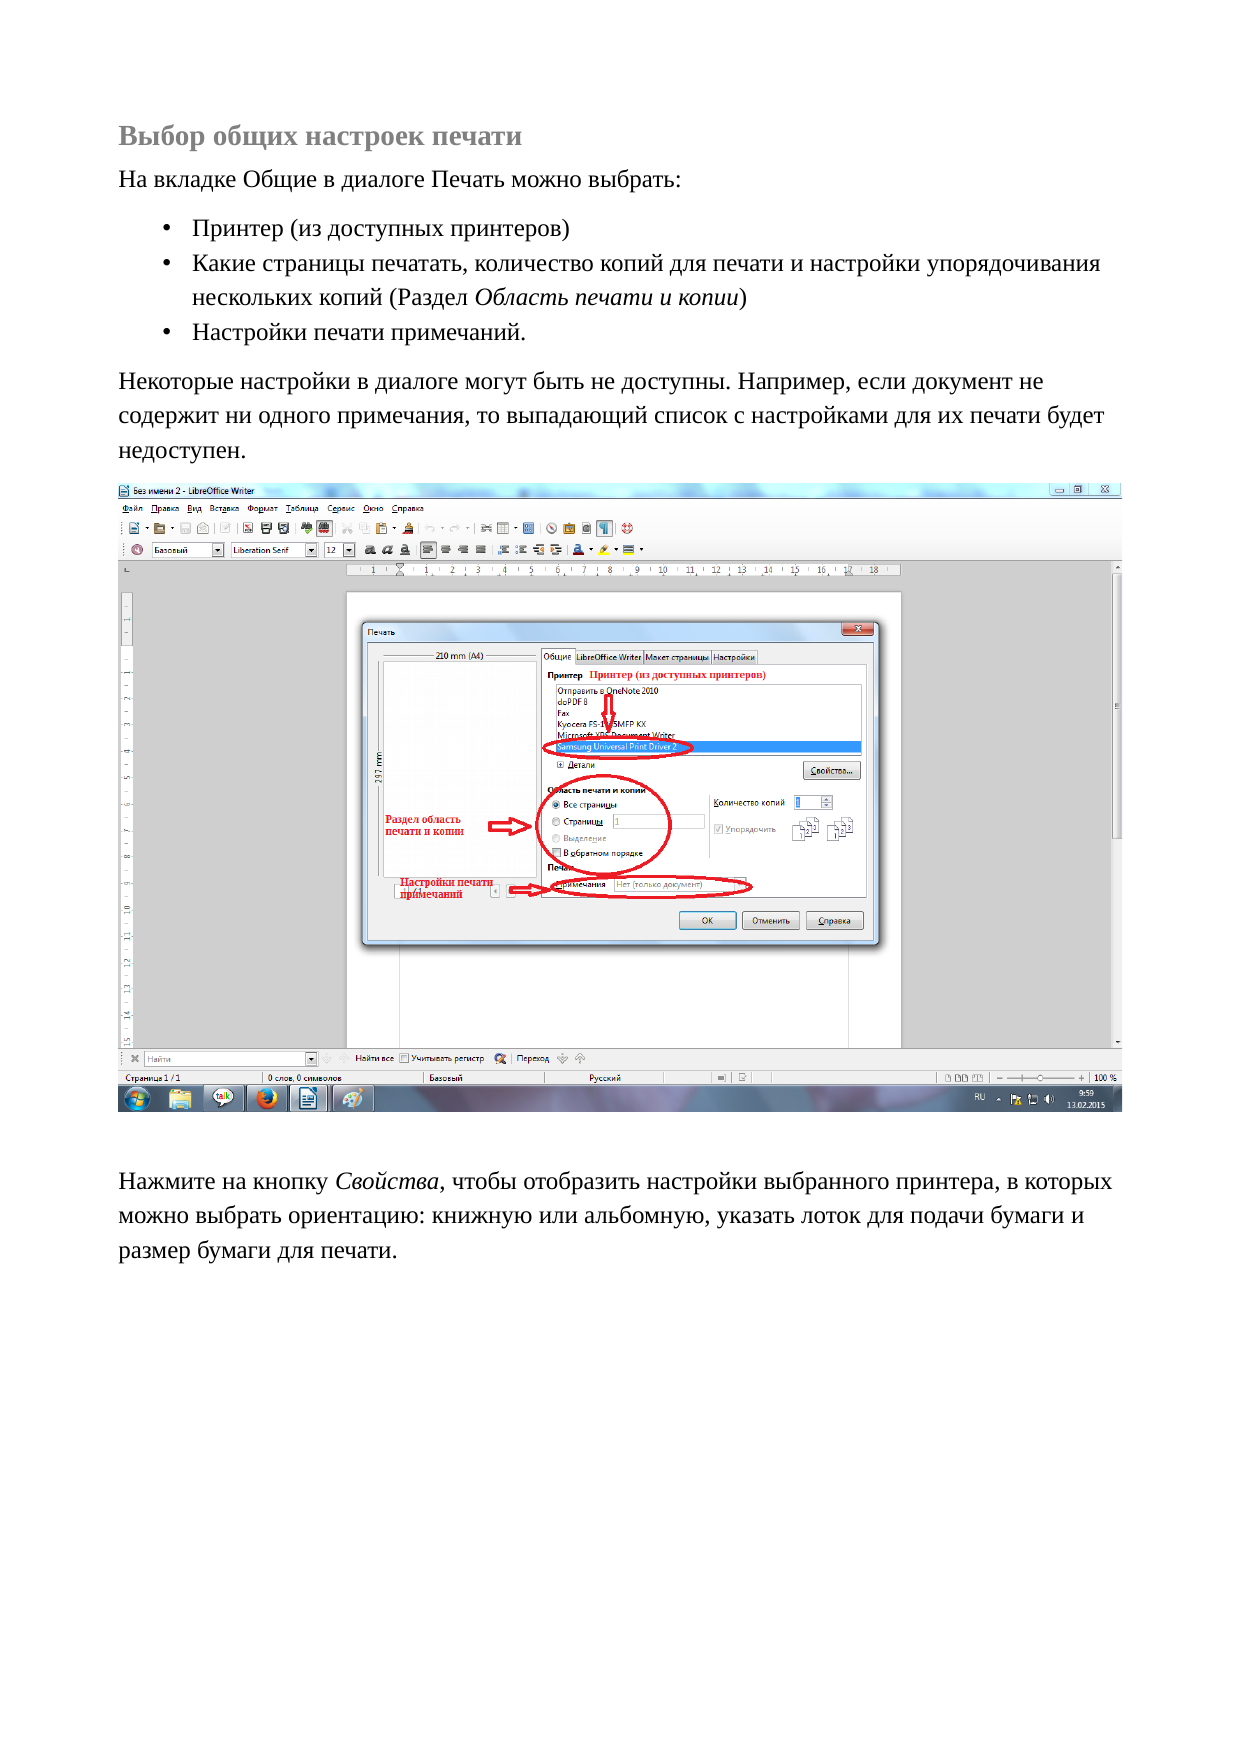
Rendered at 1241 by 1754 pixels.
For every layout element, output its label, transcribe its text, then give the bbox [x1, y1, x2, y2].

text Нажмите на кнопку Свойства, чтобы отобразить настройки выбранного принтера, в которых можно выбрать ориентацию: книжную или альбомную, указать лоток для подачи бумаги и размер бумаги для печати. [118, 1166, 1122, 1264]
text На вкладке Общие в диалоге Печать можно выбрать: [118, 164, 1122, 193]
picture [118, 483, 1123, 1112]
list Настройки печати примечаний. [162, 317, 1122, 345]
text Некоторые настройки в диалоге могут быть не доступны. Например, если документ не содержит ни одного примечания, то выпадающий список с настройками для их печати будет недоступен. [118, 366, 1122, 463]
subtitle Выбор общих настроек печати [118, 118, 1122, 152]
list Принтер (из доступных принтеров) [162, 213, 1122, 242]
list Какие страницы печатать, количество копий для печати и настройки упорядочивания нескольких копий (Раздел Область печати и копии) [162, 248, 1122, 311]
